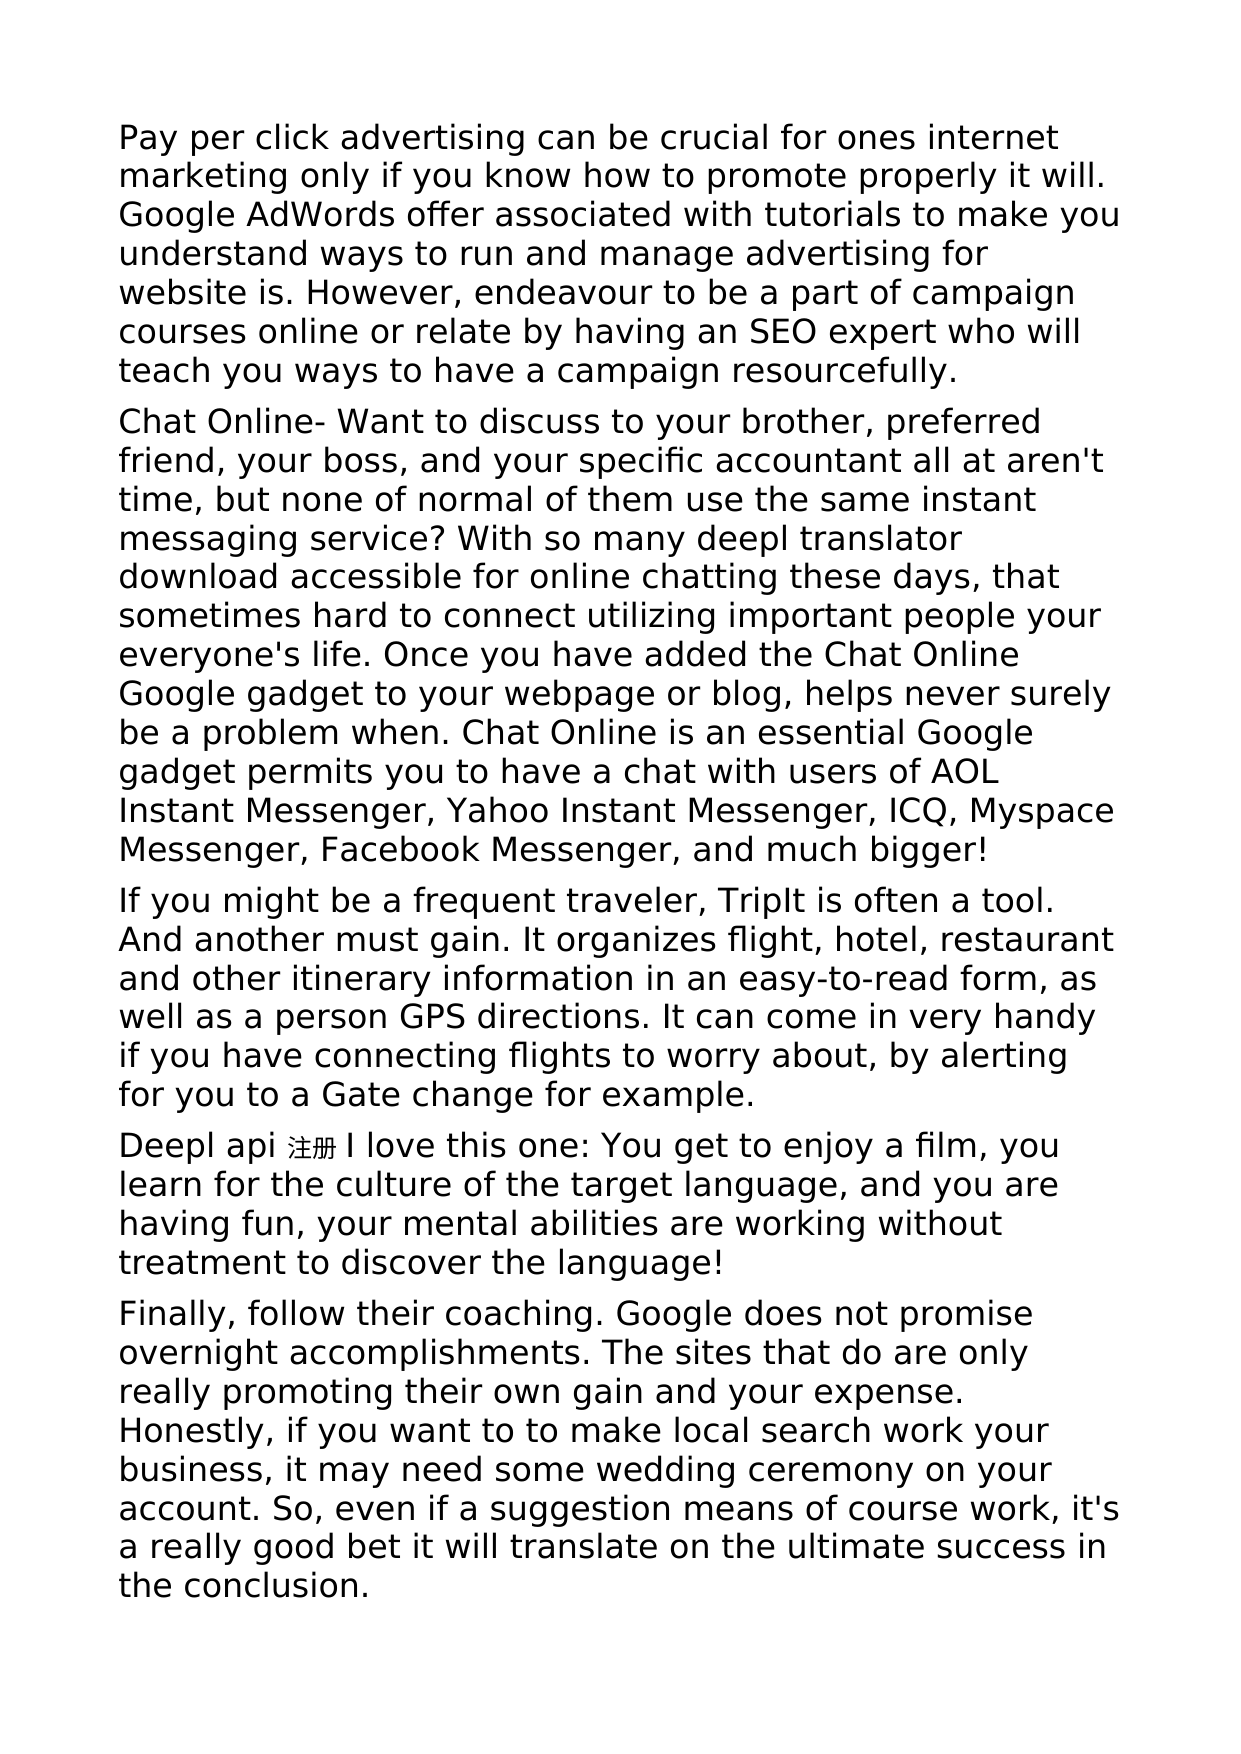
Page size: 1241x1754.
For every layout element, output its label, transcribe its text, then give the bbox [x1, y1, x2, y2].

text Finally, follow their coaching. Google does not promise overnight accomplishments. The sites that do are only really promoting their own gain and your expense. Honestly, if you want to to make local search work your business, it may need some wedding ceremony on your account. So, even if a suggestion means of course work, it's a really good bet it will translate on the ultimate success in the conclusion. [118, 1295, 1122, 1606]
text Deepl api 注册 I love this one: You get to enjoy a film, you learn for the culture of the target language, and you are having fun, your mental abilities are working without treatment to discover the language! [118, 1127, 1122, 1282]
text Chat Online- Want to discuss to your brother, preferred friend, your boss, and your specific accountant all at aren't time, but none of normal of them use the same instant messaging service? With so many deepl translator download accessible for online chatting these days, that sometimes hard to connect utilizing important people your everyone's life. Once you have added the Chat Online Google gadget to your webpage or blog, helps never surely be a problem when. Chat Online is an essential Google gadget permits you to have a chat with users of AOL Instant Messenger, Yahoo Instant Messenger, ICQ, Myspace Messenger, Facebook Messenger, and much bigger! [118, 403, 1122, 869]
text If you might be a frequent traveler, TripIt is often a tool. And another must gain. It organizes flight, hotel, restaurant and other itinerary information in an easy-to-read form, as well as a person GPS directions. It can come in very handy if you have connecting flights to worry about, by alerting for you to a Gate change for example. [118, 881, 1122, 1114]
text Pay per click advertising can be crucial for ones internet marketing only if you know how to promote properly it will. Google AdWords offer associated with tutorials to make you understand ways to run and manage advertising for website is. However, endeavour to be a part of campaign courses online or relate by having an SEO expert who will teach you ways to have a campaign resourcefully. [118, 118, 1122, 390]
